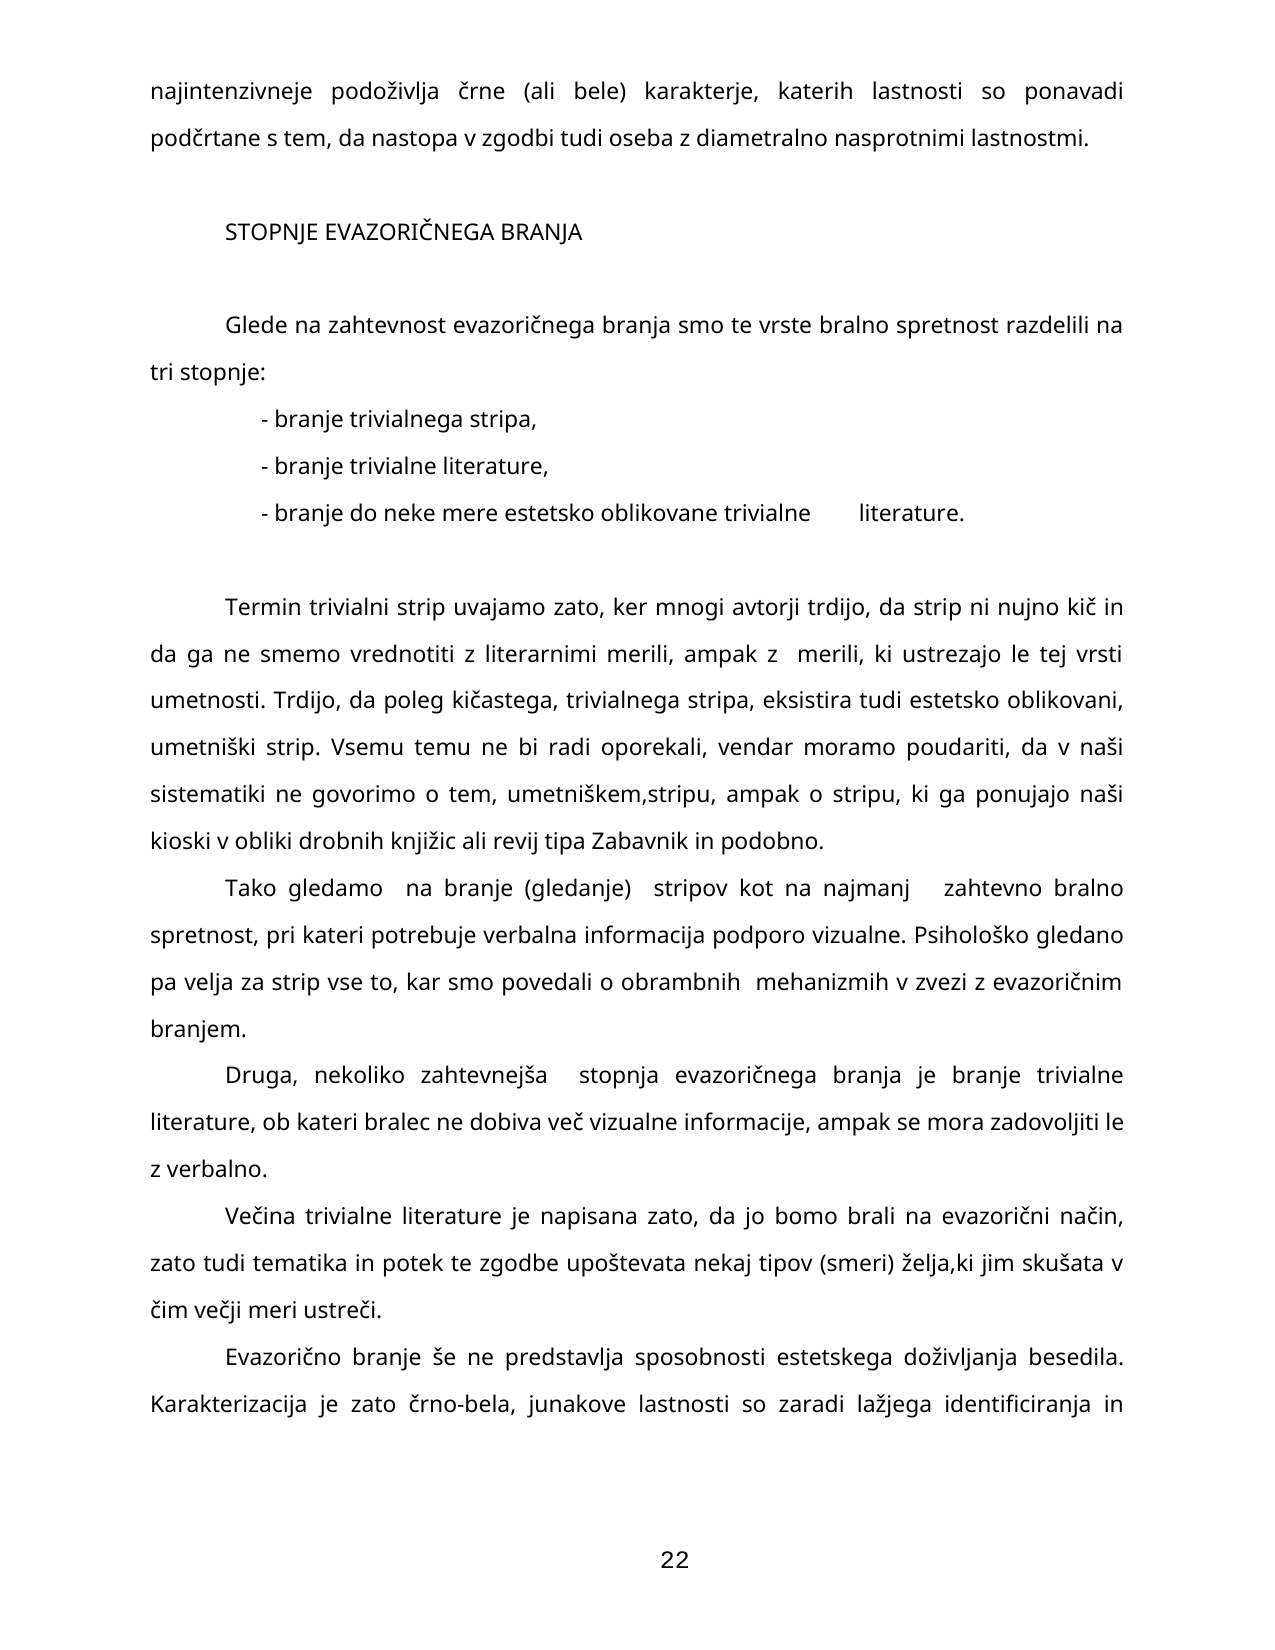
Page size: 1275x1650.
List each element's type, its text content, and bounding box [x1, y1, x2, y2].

text - branje do neke mere estetsko oblikovane trivialne literature. [150, 497, 1125, 528]
text - branje trivialnega stripa, [150, 403, 1125, 434]
text Večina trivialne literature je napisana zato, da jo bomo brali na evazorični način, zato tudi tematika in potek te zgodbe upoštevata nekaj tipov (smeri) želja,ki jim skušata v čim večji meri ustreči. [150, 1200, 1125, 1325]
text - branje trivialne literature, [150, 450, 1125, 481]
text STOPNJE EVAZORIČNEGA BRANJA [150, 216, 1125, 247]
text Termin trivialni strip uvajamo zato, ker mnogi avtorji trdijo, da strip ni nujno kič in da ga ne smemo vrednotiti z literarnimi merili, ampak z merili, ki ustrezajo le tej vrsti umetnosti. Trdijo, da poleg kičastega, trivialnega stripa, eksistira tudi estetsko oblikovani, umetniški strip. Vsemu temu ne bi radi oporekali, vendar moramo poudariti, da v naši sistematiki ne govorimo o tem, umetniškem,stripu, ampak o stripu, ki ga ponujajo naši kioski v obliki drobnih knjižic ali revij tipa Zabavnik in podobno. [150, 591, 1125, 856]
text Glede na zahtevnost evazoričnega branja smo te vrste bralno spretnost razdelili na tri stopnje: [150, 309, 1125, 387]
text Evazorično branje še ne predstavlja sposobnosti estetskega doživljanja besedila. Karakterizacija je zato črno-bela, junakove lastnosti so zaradi lažjega identificiranja in [150, 1341, 1125, 1419]
text Tako gledamo na branje (gledanje) stripov kot na najmanj zahtevno bralno spretnost, pri kateri potrebuje verbalna informacija podporo vizualne. Psihološko gledano pa velja za strip vse to, kar smo povedali o obrambnih mehanizmih v zvezi z evazoričnim branjem. [150, 872, 1125, 1044]
text Druga, nekoliko zahtevnejša stopnja evazoričnega branja je branje trivialne literature, ob kateri bralec ne dobiva več vizualne informacije, ampak se mora zadovoljiti le z verbalno. [150, 1059, 1125, 1184]
text najintenzivneje podoživlja črne (ali bele) karakterje, katerih lastnosti so ponavadi podčrtane s tem, da nastopa v zgodbi tudi oseba z diametralno nasprotnimi lastnostmi. [150, 75, 1125, 153]
